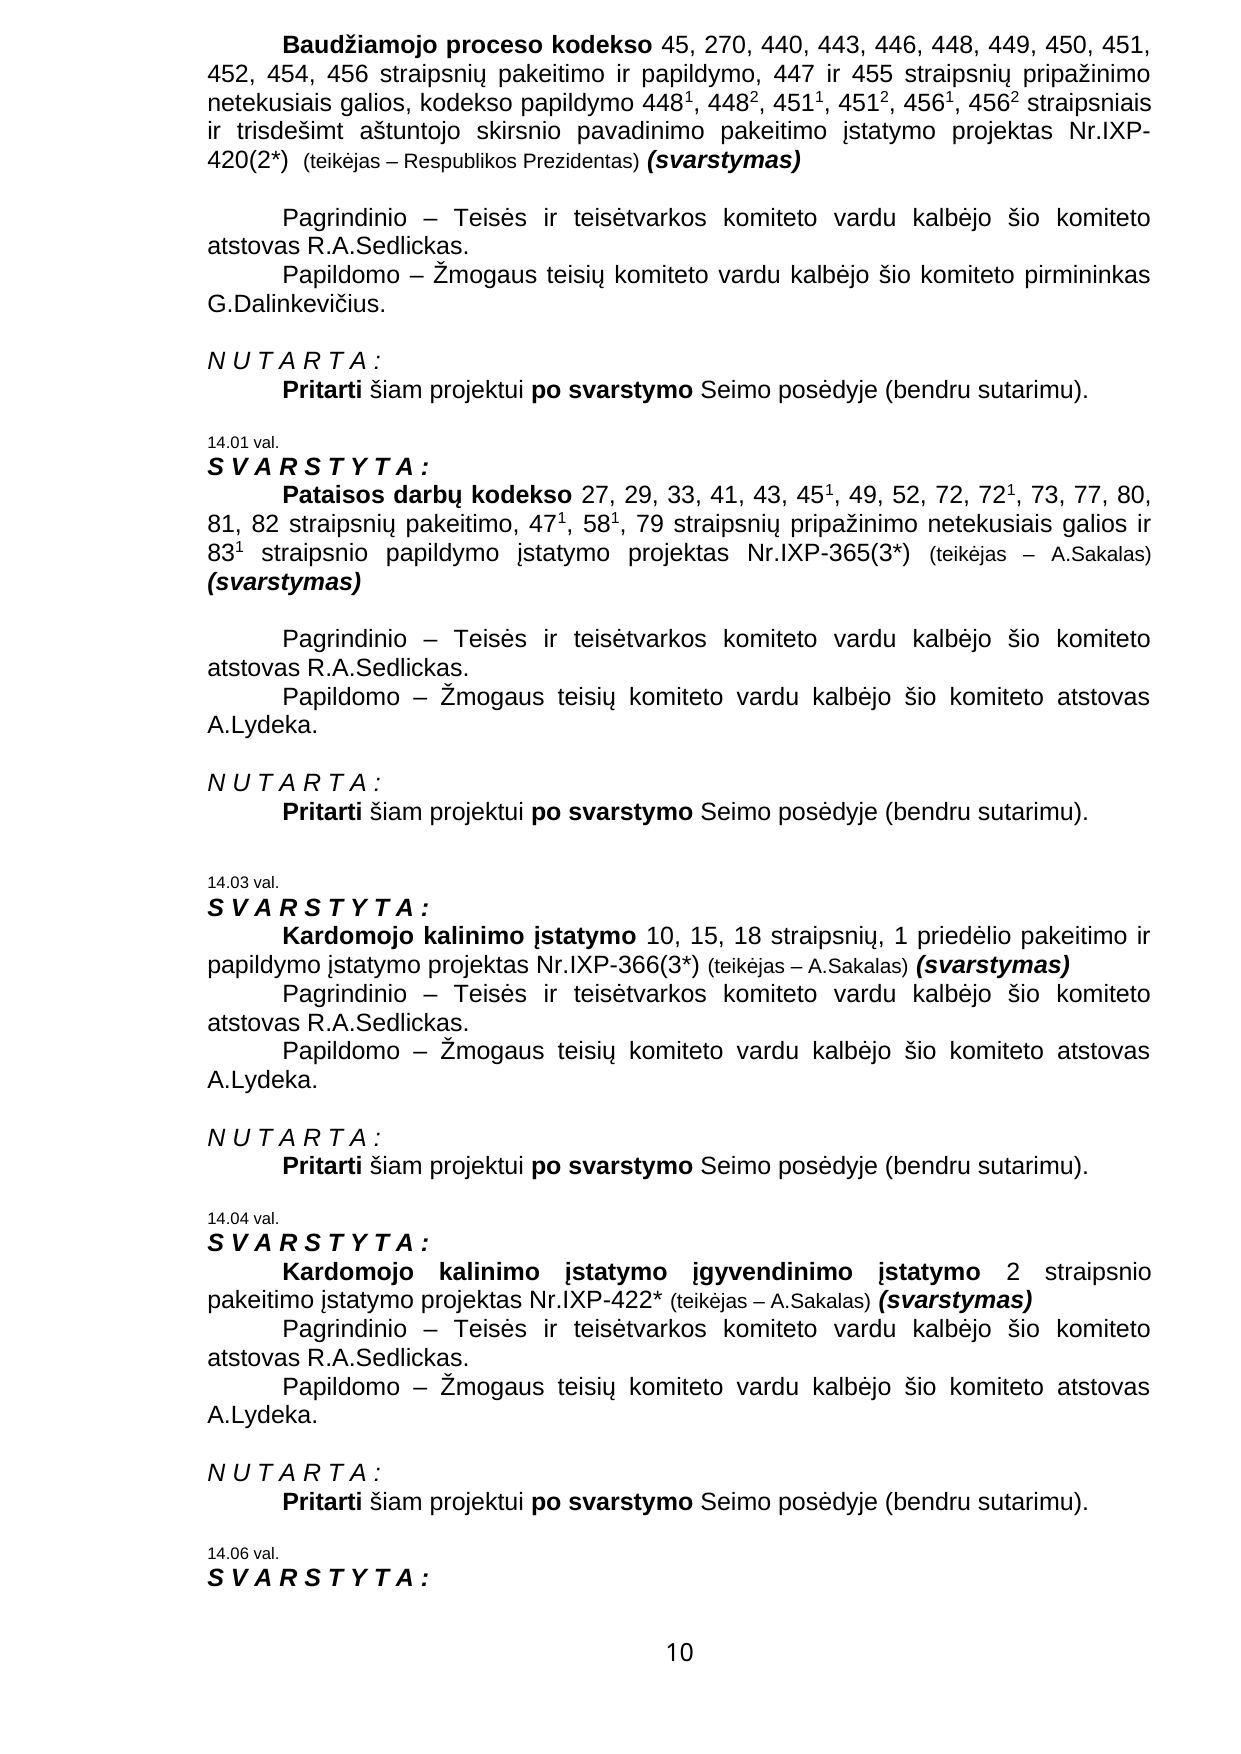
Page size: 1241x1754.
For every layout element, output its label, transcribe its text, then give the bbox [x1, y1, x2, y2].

text S V A R S T Y T A : [207, 1228, 1152, 1257]
text Pritarti šiam projektui po svarstymo Seimo posėdyje (bendru sutarimu). [207, 375, 1152, 404]
text Papildomo – Žmogaus teisių komiteto vardu kalbėjo šio komiteto atstovas A.Lydeka. [207, 682, 1152, 739]
text N U T A R T A : [207, 346, 1152, 375]
text Pataisos darbų kodekso 27, 29, 33, 41, 43, 451, 49, 52, 72, 721, 73, 77, 80, 81, 82 straipsnių pakeitimo, 471, 581, 79 straipsnių pripažinimo netekusiais galios ir 831 straipsnio papildymo įstatymo projektas Nr.IXP-365(3*) (teikėjas – A.Sakalas) (svarstymas) [207, 480, 1152, 595]
text Pagrindinio – Teisės ir teisėtvarkos komiteto vardu kalbėjo šio komiteto atstovas R.A.Sedlickas. [207, 979, 1152, 1036]
text Pagrindinio – Teisės ir teisėtvarkos komiteto vardu kalbėjo šio komiteto atstovas R.A.Sedlickas. [207, 624, 1152, 682]
text S V A R S T Y T A : [207, 1563, 1152, 1592]
text Pagrindinio – Teisės ir teisėtvarkos komiteto vardu kalbėjo šio komiteto atstovas R.A.Sedlickas. [207, 1314, 1152, 1372]
text Papildomo – Žmogaus teisių komiteto vardu kalbėjo šio komiteto atstovas A.Lydeka. [207, 1036, 1152, 1094]
text Pritarti šiam projektui po svarstymo Seimo posėdyje (bendru sutarimu). [207, 1151, 1152, 1180]
text S V A R S T Y T A : [207, 892, 1152, 921]
text Kardomojo kalinimo įstatymo įgyvendinimo įstatymo 2 straipsnio pakeitimo įstatymo projektas Nr.IXP-422* (teikėjas – A.Sakalas) (svarstymas) [207, 1257, 1152, 1314]
text S V A R S T Y T A : [207, 452, 1152, 480]
text N U T A R T A : [207, 768, 1152, 797]
text N U T A R T A : [207, 1122, 1152, 1151]
text Papildomo – Žmogaus teisių komiteto vardu kalbėjo šio komiteto pirmininkas G.Dalinkevičius. [207, 260, 1152, 317]
text 14.06 val. [207, 1544, 1152, 1563]
text Kardomojo kalinimo įstatymo 10, 15, 18 straipsnių, 1 priedėlio pakeitimo ir papildymo įstatymo projektas Nr.IXP-366(3*) (teikėjas – A.Sakalas) (svarstymas) [207, 921, 1152, 979]
text N U T A R T A : [207, 1458, 1152, 1487]
text Pritarti šiam projektui po svarstymo Seimo posėdyje (bendru sutarimu). [207, 1487, 1152, 1515]
text Baudžiamojo proceso kodekso 45, 270, 440, 443, 446, 448, 449, 450, 451, 452, 454, 456 straipsnių pakeitimo ir papildymo, 447 ir 455 straipsnių pripažinimo netekusiais galios, kodekso papildymo 4481, 4482, 4511, 4512, 4561, 4562 straipsniais ir trisdešimt aštuntojo skirsnio pavadinimo pakeitimo įstatymo projektas Nr.IXP-420(2*) (teikėjas – Respublikos Prezidentas) (svarstymas) [207, 30, 1152, 174]
text Papildomo – Žmogaus teisių komiteto vardu kalbėjo šio komiteto atstovas A.Lydeka. [207, 1372, 1152, 1429]
text 14.04 val. [207, 1209, 1152, 1228]
text 14.03 val. [207, 873, 1152, 892]
text 14.01 val. [207, 432, 1152, 452]
text Pagrindinio – Teisės ir teisėtvarkos komiteto vardu kalbėjo šio komiteto atstovas R.A.Sedlickas. [207, 202, 1152, 260]
text Pritarti šiam projektui po svarstymo Seimo posėdyje (bendru sutarimu). [207, 797, 1152, 825]
